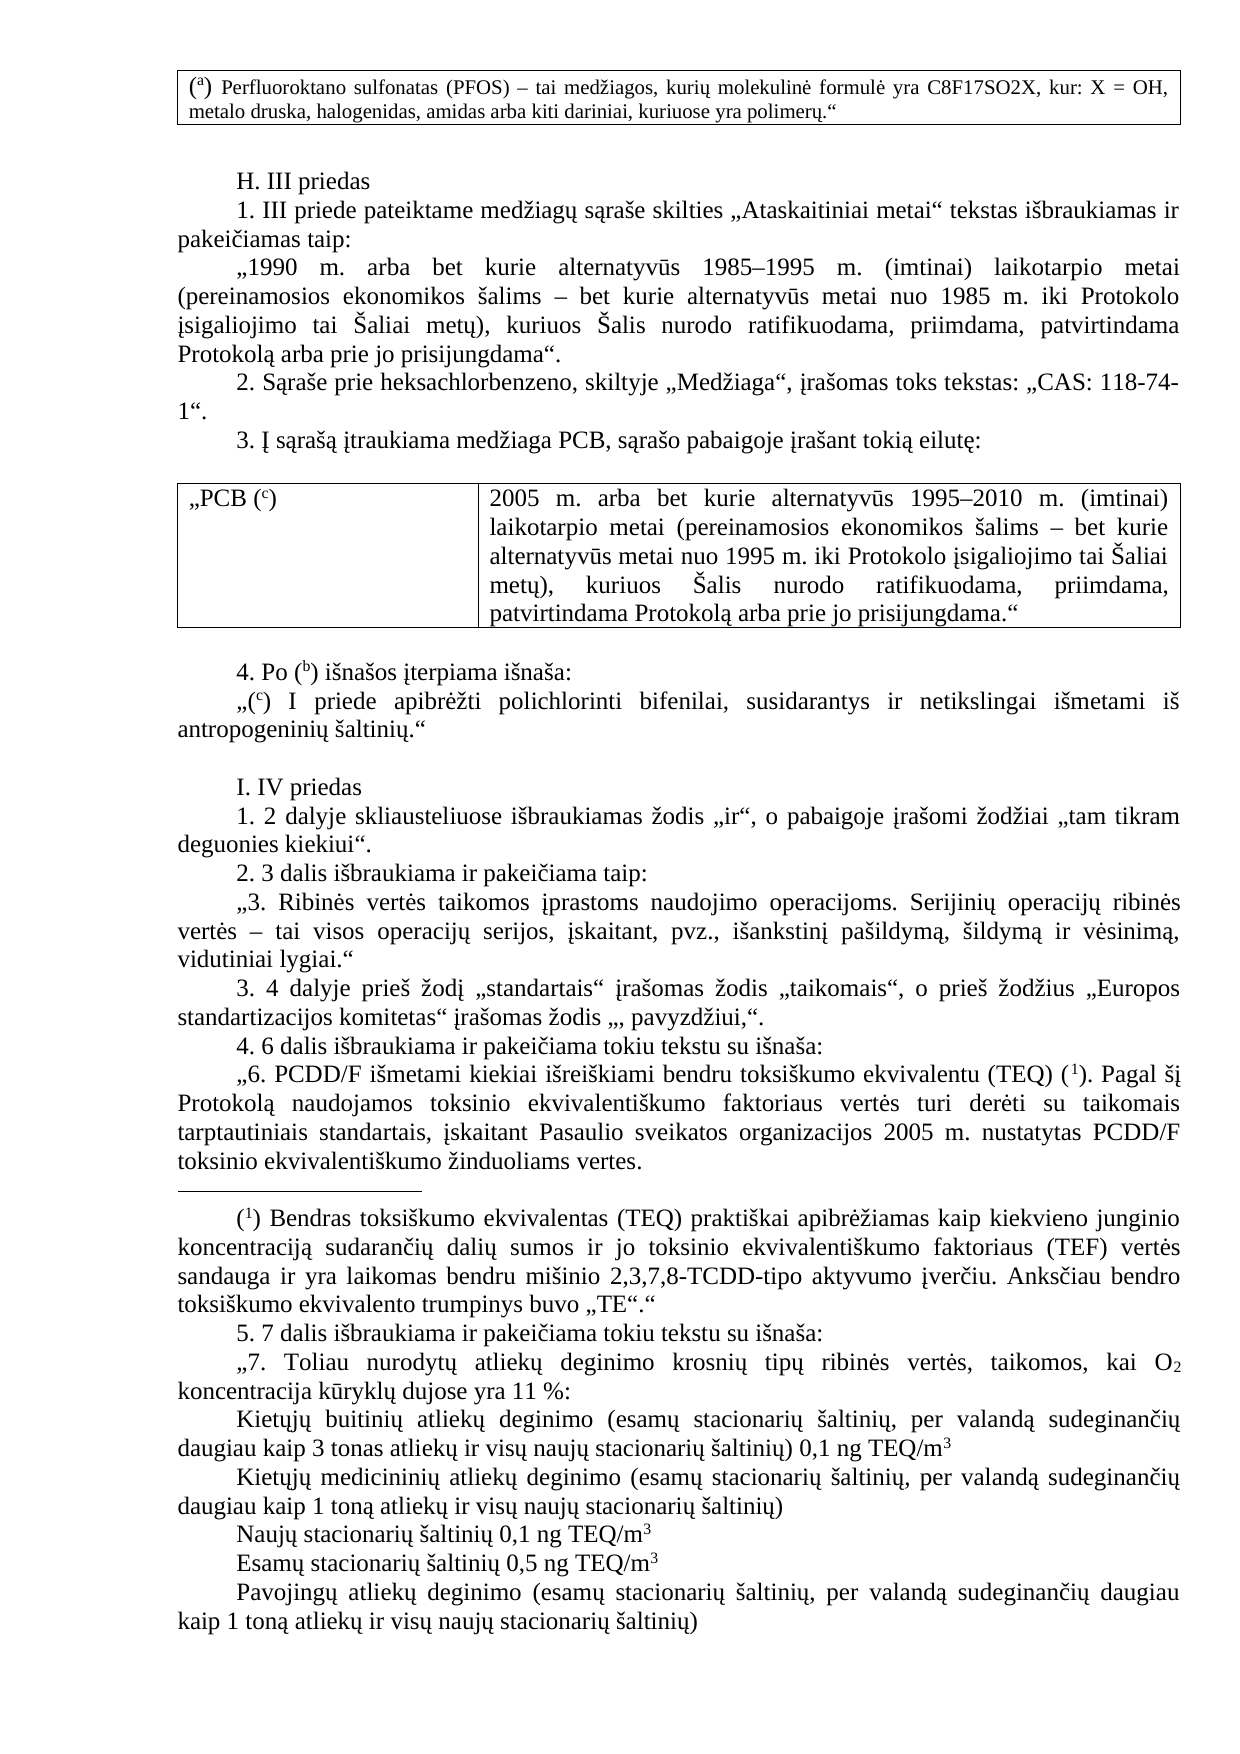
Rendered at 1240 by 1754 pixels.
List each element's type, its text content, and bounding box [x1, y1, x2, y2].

text H. III priedas [177, 166, 1181, 195]
text 4. Po (b) išnašos įterpiama išnaša: [177, 657, 1181, 686]
table_header „PCB (c) [178, 484, 478, 627]
text 2. Sąraše prie heksachlorbenzeno, skiltyje „Medžiaga“, įrašomas toks tekstas: „CAS: 118-74-1“. [177, 367, 1181, 425]
text „7. Toliau nurodytų atliekų deginimo krosnių tipų ribinės vertės, taikomos, kai O2 koncentracija kūryklų dujose yra 11 %: [177, 1347, 1181, 1404]
text 5. 7 dalis išbraukiama ir pakeičiama tokiu tekstu su išnaša: [177, 1318, 1181, 1347]
text 4. 6 dalis išbraukiama ir pakeičiama tokiu tekstu su išnaša: [177, 1031, 1181, 1059]
text „6. PCDD/F išmetami kiekiai išreiškiami bendru toksiškumo ekvivalentu (TEQ) (1). Pagal šį Protokolą naudojamos toksinio ekvivalentiškumo faktoriaus vertės turi derėti su taikomais tarptautiniais standartais, įskaitant Pasaulio sveikatos organizacijos 2005 m. nustatytas PCDD/F toksinio ekvivalentiškumo žinduoliams vertes. [177, 1059, 1181, 1174]
text 2. 3 dalis išbraukiama ir pakeičiama taip: [177, 858, 1181, 887]
text „(c) I priede apibrėžti polichlorinti bifenilai, susidarantys ir netikslingai išmetami iš antropogeninių šaltinių.“ [177, 686, 1181, 743]
text I. IV priedas [177, 772, 1181, 801]
text Naujų stacionarių šaltinių 0,1 ng TEQ/m3 [177, 1519, 1181, 1548]
table_header 2005 m. arba bet kurie alternatyvūs 1995–2010 m. (imtinai) laikotarpio metai (pereinamosios ekonomikos šalims – bet kurie alternatyvūs metai nuo 1995 m. iki Protokolo įsigaliojimo tai Šaliai metų), kuriuos Šalis nurodo ratifikuodama, priimdama, patvirtindama Protokolą arba prie jo prisijungdama.“ [479, 484, 1180, 627]
text Esamų stacionarių šaltinių 0,5 ng TEQ/m3 [177, 1548, 1181, 1577]
text 3. Į sąrašą įtraukiama medžiaga PCB, sąrašo pabaigoje įrašant tokią eilutę: [177, 425, 1181, 454]
text 3. 4 dalyje prieš žodį „standartais“ įrašomas žodis „taikomais“, o prieš žodžius „Europos standartizacijos komitetas“ įrašomas žodis „, pavyzdžiui,“. [177, 973, 1181, 1031]
text (1) Bendras toksiškumo ekvivalentas (TEQ) praktiškai apibrėžiamas kaip kiekvieno junginio koncentraciją sudarančių dalių sumos ir jo toksinio ekvivalentiškumo faktoriaus (TEF) vertės sandauga ir yra laikomas bendru mišinio 2,3,7,8-TCDD-tipo aktyvumo įverčiu. Anksčiau bendro toksiškumo ekvivalento trumpinys buvo „TE“.“ [177, 1203, 1181, 1318]
text „3. Ribinės vertės taikomos įprastoms naudojimo operacijoms. Serijinių operacijų ribinės vertės – tai visos operacijų serijos, įskaitant, pvz., išankstinį pašildymą, šildymą ir vėsinimą, vidutiniai lygiai.“ [177, 887, 1181, 973]
text 1. III priede pateiktame medžiagų sąraše skilties „Ataskaitiniai metai“ tekstas išbraukiamas ir pakeičiamas taip: [177, 195, 1181, 252]
text Kietųjų medicininių atliekų deginimo (esamų stacionarių šaltinių, per valandą sudeginančių daugiau kaip 1 toną atliekų ir visų naujų stacionarių šaltinių) [177, 1462, 1181, 1519]
table_cell (a) Perfluoroktano sulfonatas (PFOS) – tai medžiagos, kurių molekulinė formulė yra C8F17SO2X, kur: X = OH, metalo druska, halogenidas, amidas arba kiti dariniai, kuriuose yra polimerų.“ [178, 71, 1180, 123]
text „1990 m. arba bet kurie alternatyvūs 1985–1995 m. (imtinai) laikotarpio metai (pereinamosios ekonomikos šalims – bet kurie alternatyvūs metai nuo 1985 m. iki Protokolo įsigaliojimo tai Šaliai metų), kuriuos Šalis nurodo ratifikuodama, priimdama, patvirtindama Protokolą arba prie jo prisijungdama“. [177, 252, 1181, 367]
text 1. 2 dalyje skliausteliuose išbraukiamas žodis „ir“, o pabaigoje įrašomi žodžiai „tam tikram deguonies kiekiui“. [177, 801, 1181, 858]
text Pavojingų atliekų deginimo (esamų stacionarių šaltinių, per valandą sudeginančių daugiau kaip 1 toną atliekų ir visų naujų stacionarių šaltinių) [177, 1577, 1181, 1634]
text Kietųjų buitinių atliekų deginimo (esamų stacionarių šaltinių, per valandą sudeginančių daugiau kaip 3 tonas atliekų ir visų naujų stacionarių šaltinių) 0,1 ng TEQ/m3 [177, 1404, 1181, 1462]
